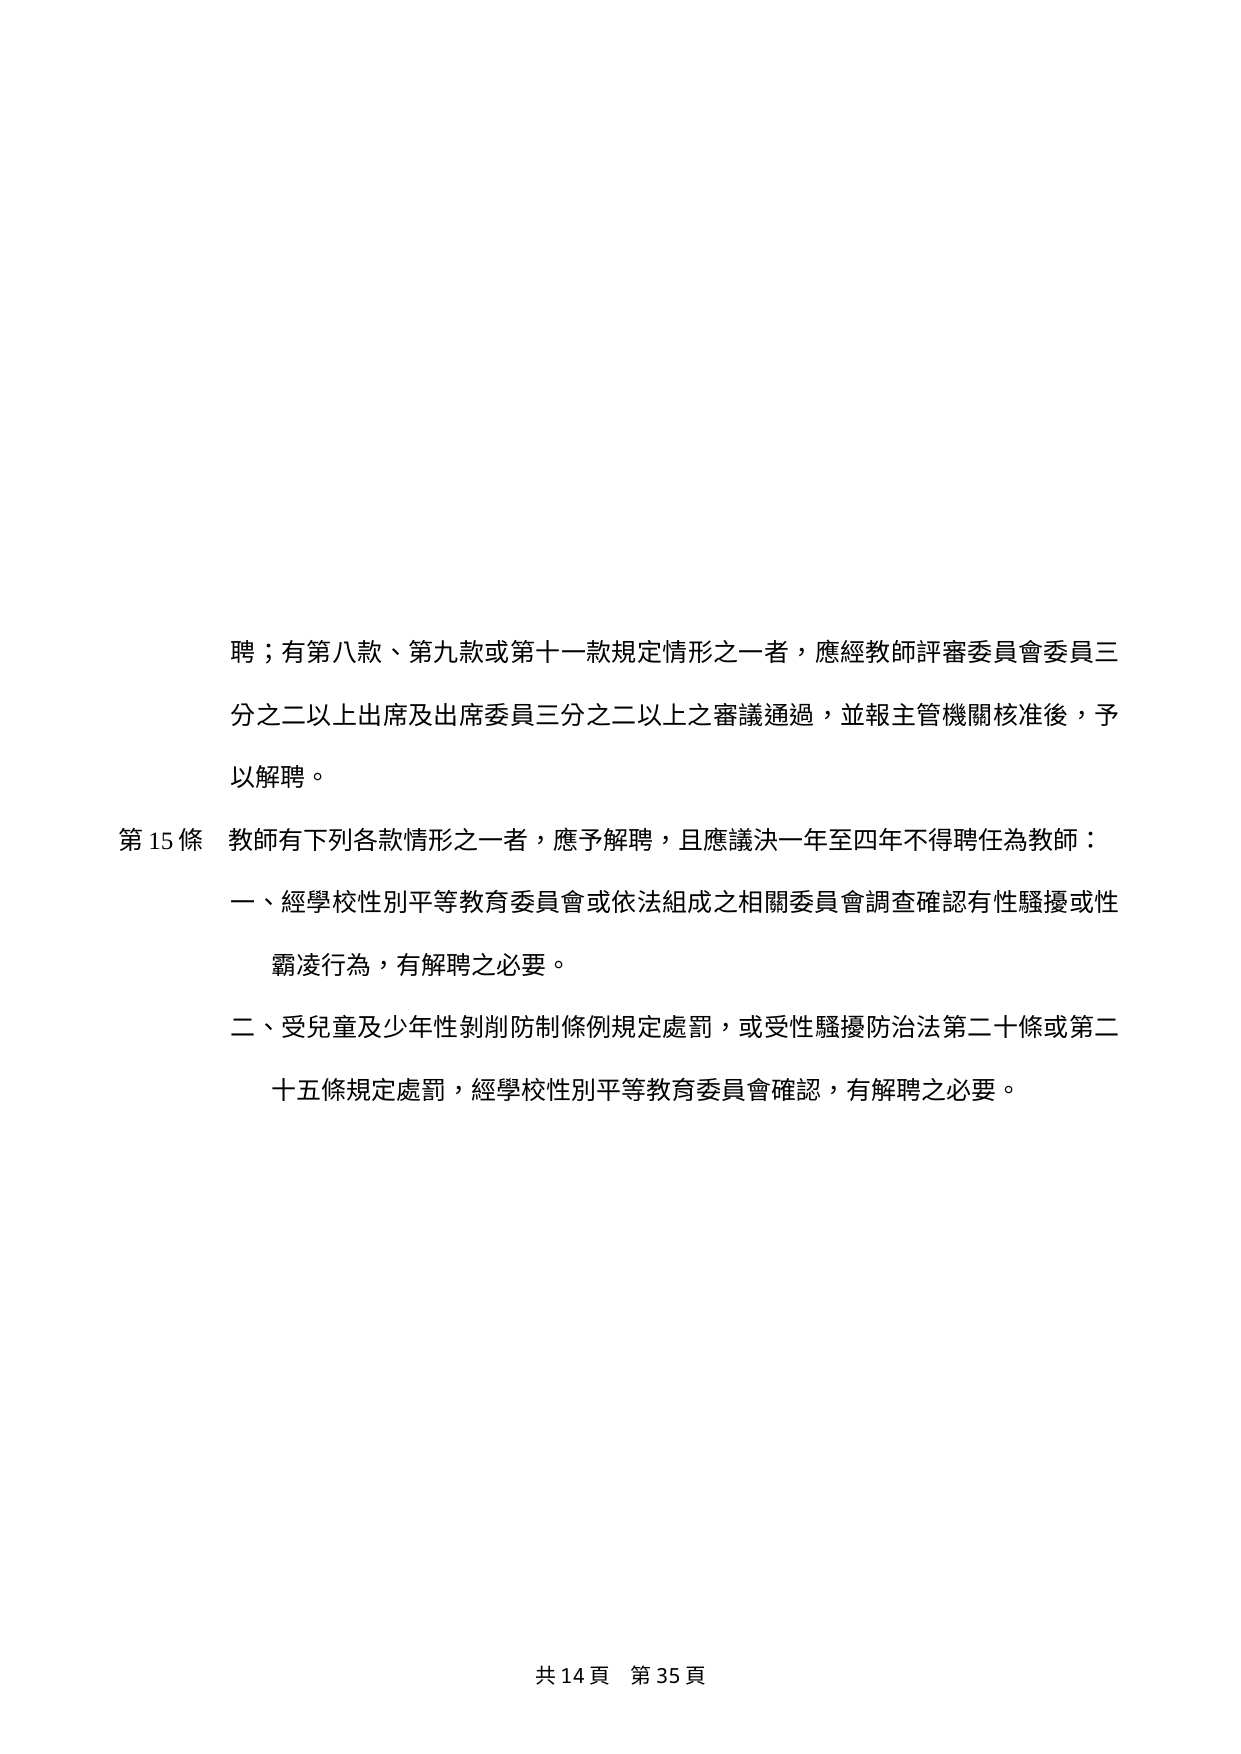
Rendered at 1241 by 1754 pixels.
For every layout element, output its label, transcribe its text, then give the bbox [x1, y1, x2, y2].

text 聘；有第八款、第九款或第十一款規定情形之一者，應經教師評審委員會委員三分之二以上出席及出席委員三分之二以上之審議通過，並報主管機關核准後，予以解聘。 [230, 609, 1122, 797]
text 一、經學校性別平等教育委員會或依法組成之相關委員會調查確認有性騷擾或性霸凌行為，有解聘之必要。 [230, 859, 1122, 984]
text 二、受兒童及少年性剝削防制條例規定處罰，或受性騷擾防治法第二十條或第二十五條規定處罰，經學校性別平等教育委員會確認，有解聘之必要。 [230, 984, 1122, 1109]
text 第15條 教師有下列各款情形之一者，應予解聘，且應議決一年至四年不得聘任為教師： [118, 797, 1122, 859]
